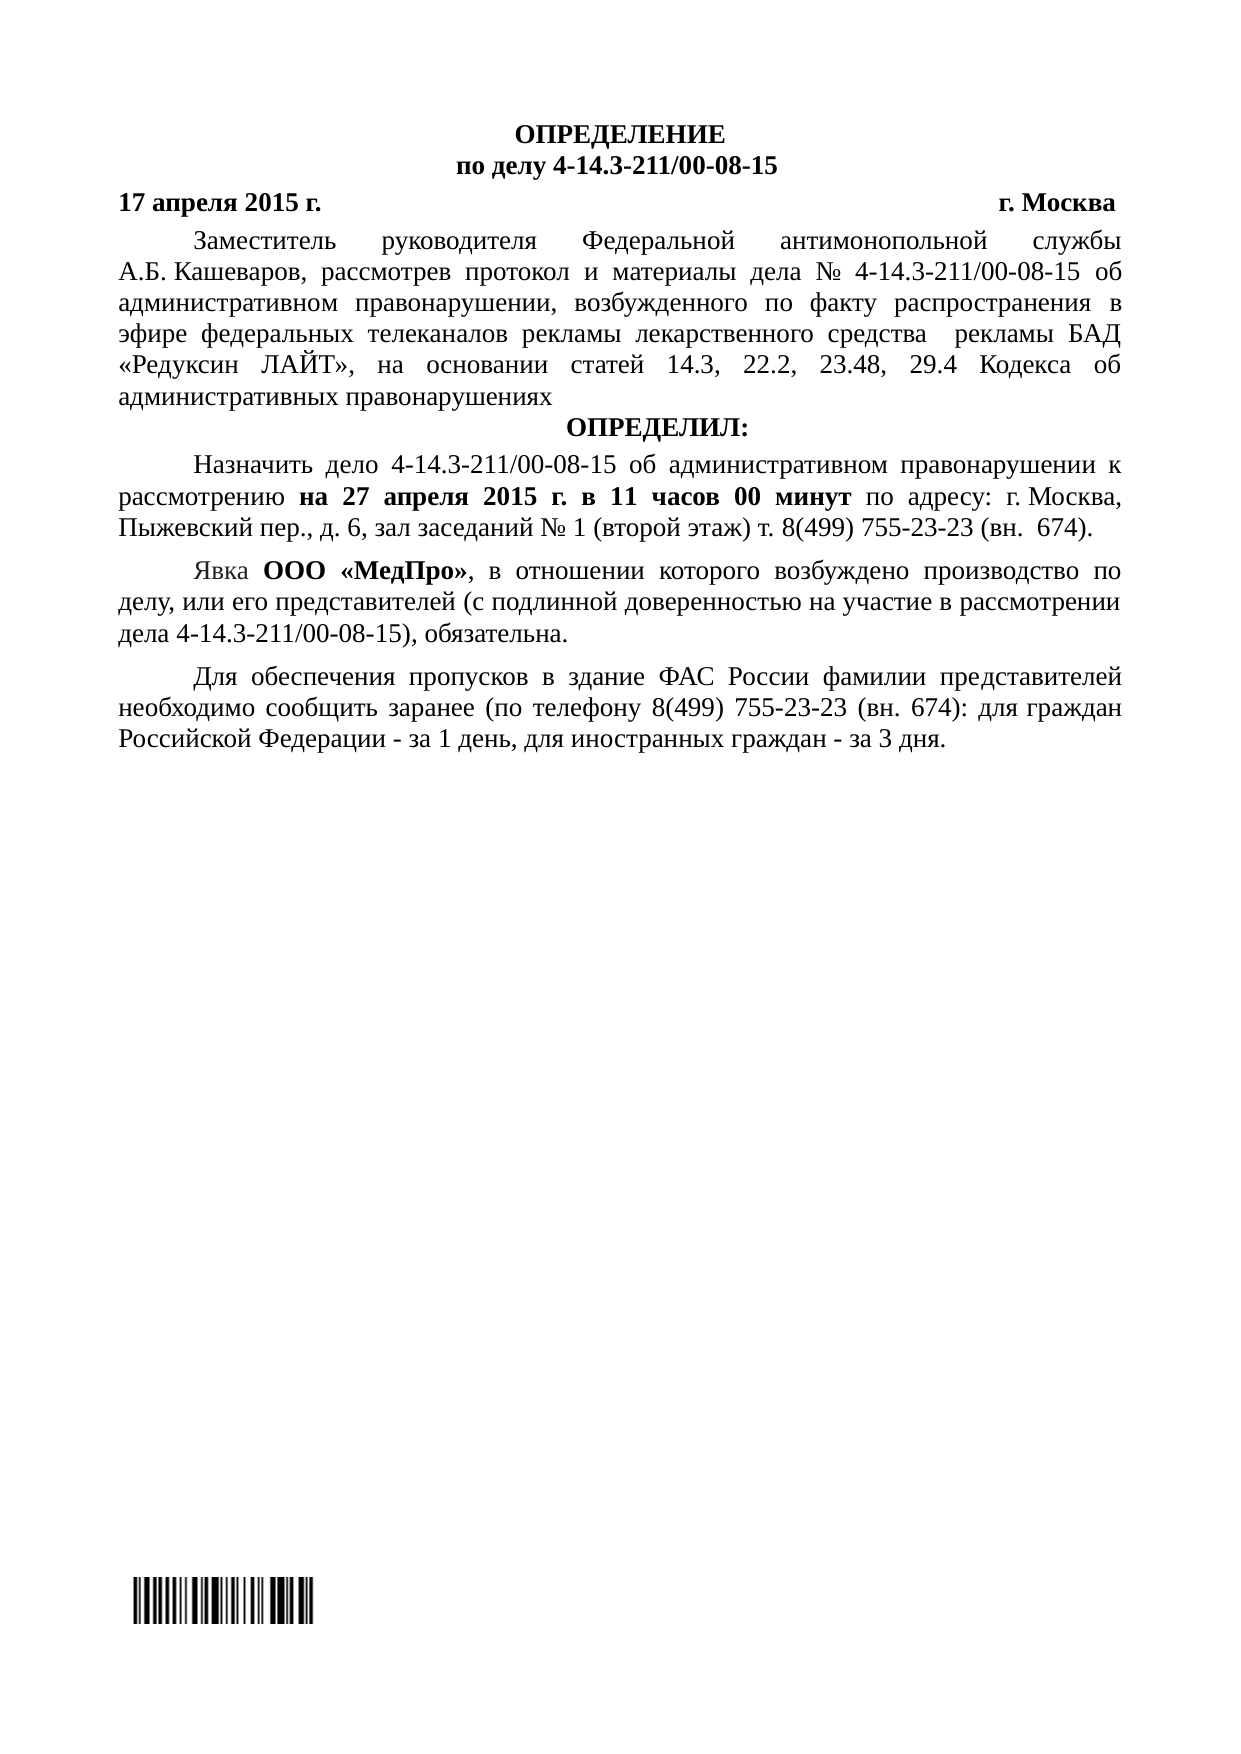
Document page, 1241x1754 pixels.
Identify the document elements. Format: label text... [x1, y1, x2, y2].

text Назначить дело 4-14.3-211/00-08-15 об административном правонарушении к рассмотрению на 27 апреля 2015 г. в 11 часов 00 минут по адресу: г. Москва, Пыжевский пер., д. 6, зал заседаний № 1 (второй этаж) т. 8(499) 755-23-23 (вн. 674). [118, 448, 1122, 542]
text Явка ООО «МедПро», в отношении которого возбуждено производство по делу, или его представителей (с подлинной доверенностью на участие в рассмотрении дела 4-14.3-211/00-08-15), обязательна. [118, 554, 1122, 648]
text ОПРЕДЕЛИЛ: [118, 411, 1122, 442]
text ОПРЕДЕЛЕНИЕ [118, 118, 1122, 149]
picture [118, 1577, 331, 1624]
text 17 апреля 2015 г. г. Москва [118, 186, 1122, 217]
text Для обеспечения пропусков в здание ФАС России фамилии представителей необходимо сообщить заранее (по телефону 8(499) 755-23-23 (вн. 674): для граждан Российской Федерации - за 1 день, для иностранных граждан - за 3 дня. [118, 660, 1122, 754]
text по делу 4-14.3-211/00-08-15 [118, 149, 1122, 180]
text Заместитель руководителя Федеральной антимонопольной службы А.Б. Кашеваров, рассмотрев протокол и материалы дела № 4-14.3-211/00-08-15 об административном правонарушении, возбужденного по факту распространения в эфире федеральных телеканалов рекламы лекарственного средства рекламы БАД «Редуксин ЛАЙТ», на основании статей 14.3, 22.2, 23.48, 29.4 Кодекса об административных правонарушениях [118, 224, 1122, 411]
